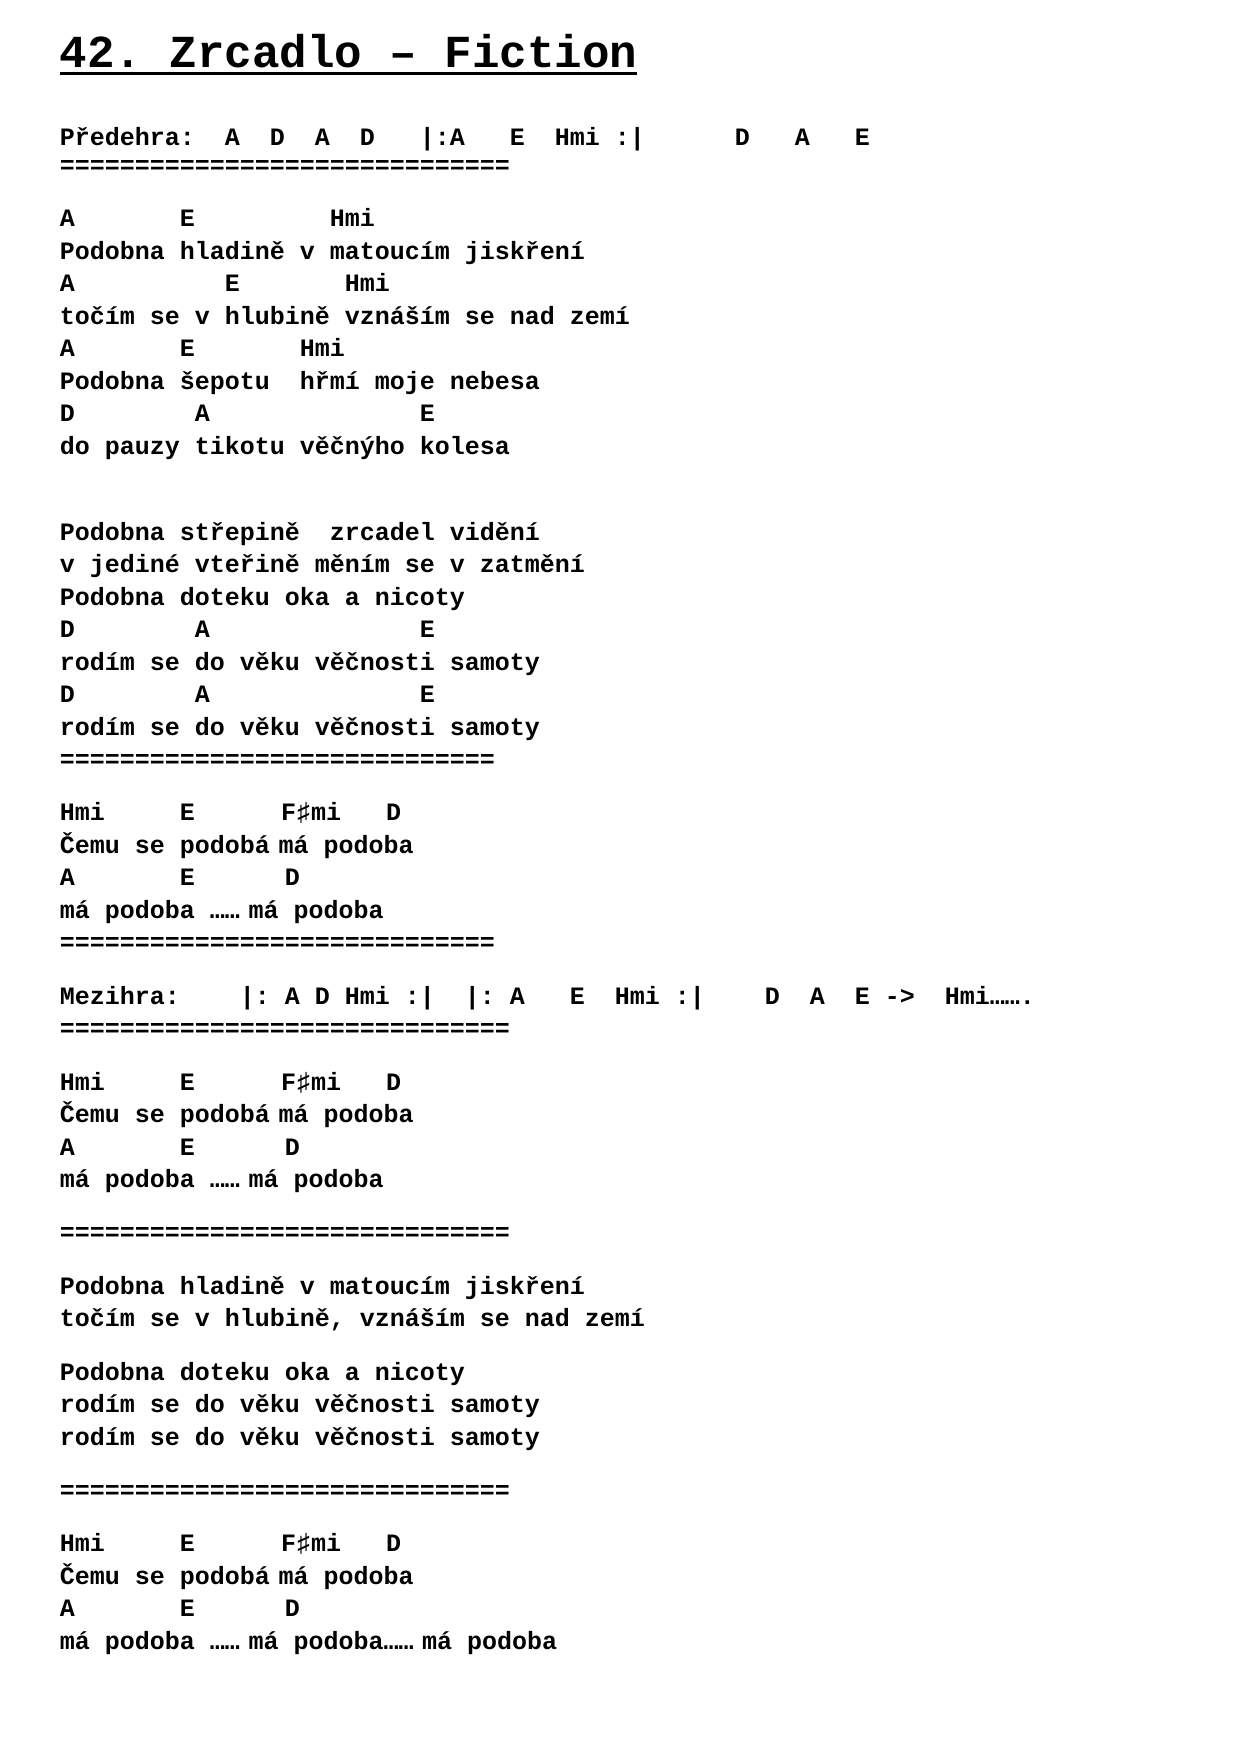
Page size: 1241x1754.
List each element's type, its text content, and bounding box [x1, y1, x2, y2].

text ============================== [59, 1220, 1164, 1248]
text Podobna doteku oka a nicoty rodím se do věku věčnosti samoty rodím se do věku věčnosti samoty [59, 1359, 1164, 1452]
text Mezihra: |: A D Hmi :| |: A E Hmi :| D A E -> Hmi……. ============================== [59, 983, 1164, 1044]
text Hmi E F♯mi D Čemu se podobá má podoba A E D má podoba …… má podoba ============================= [59, 800, 1164, 958]
text Podobna střepině zrcadel vidění v jediné vteřině měním se v zatmění Podobna doteku oka a nicoty D A E rodím se do věku věčnosti samoty D A E rodím se do věku věčnosti samoty ============================= [59, 519, 1164, 775]
text A E Hmi Podobna hladině v matoucím jiskření A E Hmi točím se v hlubině vznáším se nad zemí A E Hmi Podobna šepotu hřmí moje nebesa D A E do pauzy tikotu věčnýho kolesa [59, 206, 1164, 494]
text 42. Zrcadlo – Fiction [59, 29, 1164, 82]
text Podobna hladině v matoucím jiskření točím se v hlubině, vznáším se nad zemí [59, 1273, 1164, 1334]
text Předehra: A D A D |:A E Hmi :| D A E [59, 124, 1164, 152]
text Hmi E F♯mi D Čemu se podobá má podoba A E D má podoba …… má podoba…… má podoba [59, 1531, 1164, 1657]
text ============================== [59, 1477, 1164, 1506]
text Hmi E F♯mi D Čemu se podobá má podoba A E D má podoba …… má podoba [59, 1069, 1164, 1195]
text ============================== [59, 152, 1164, 181]
